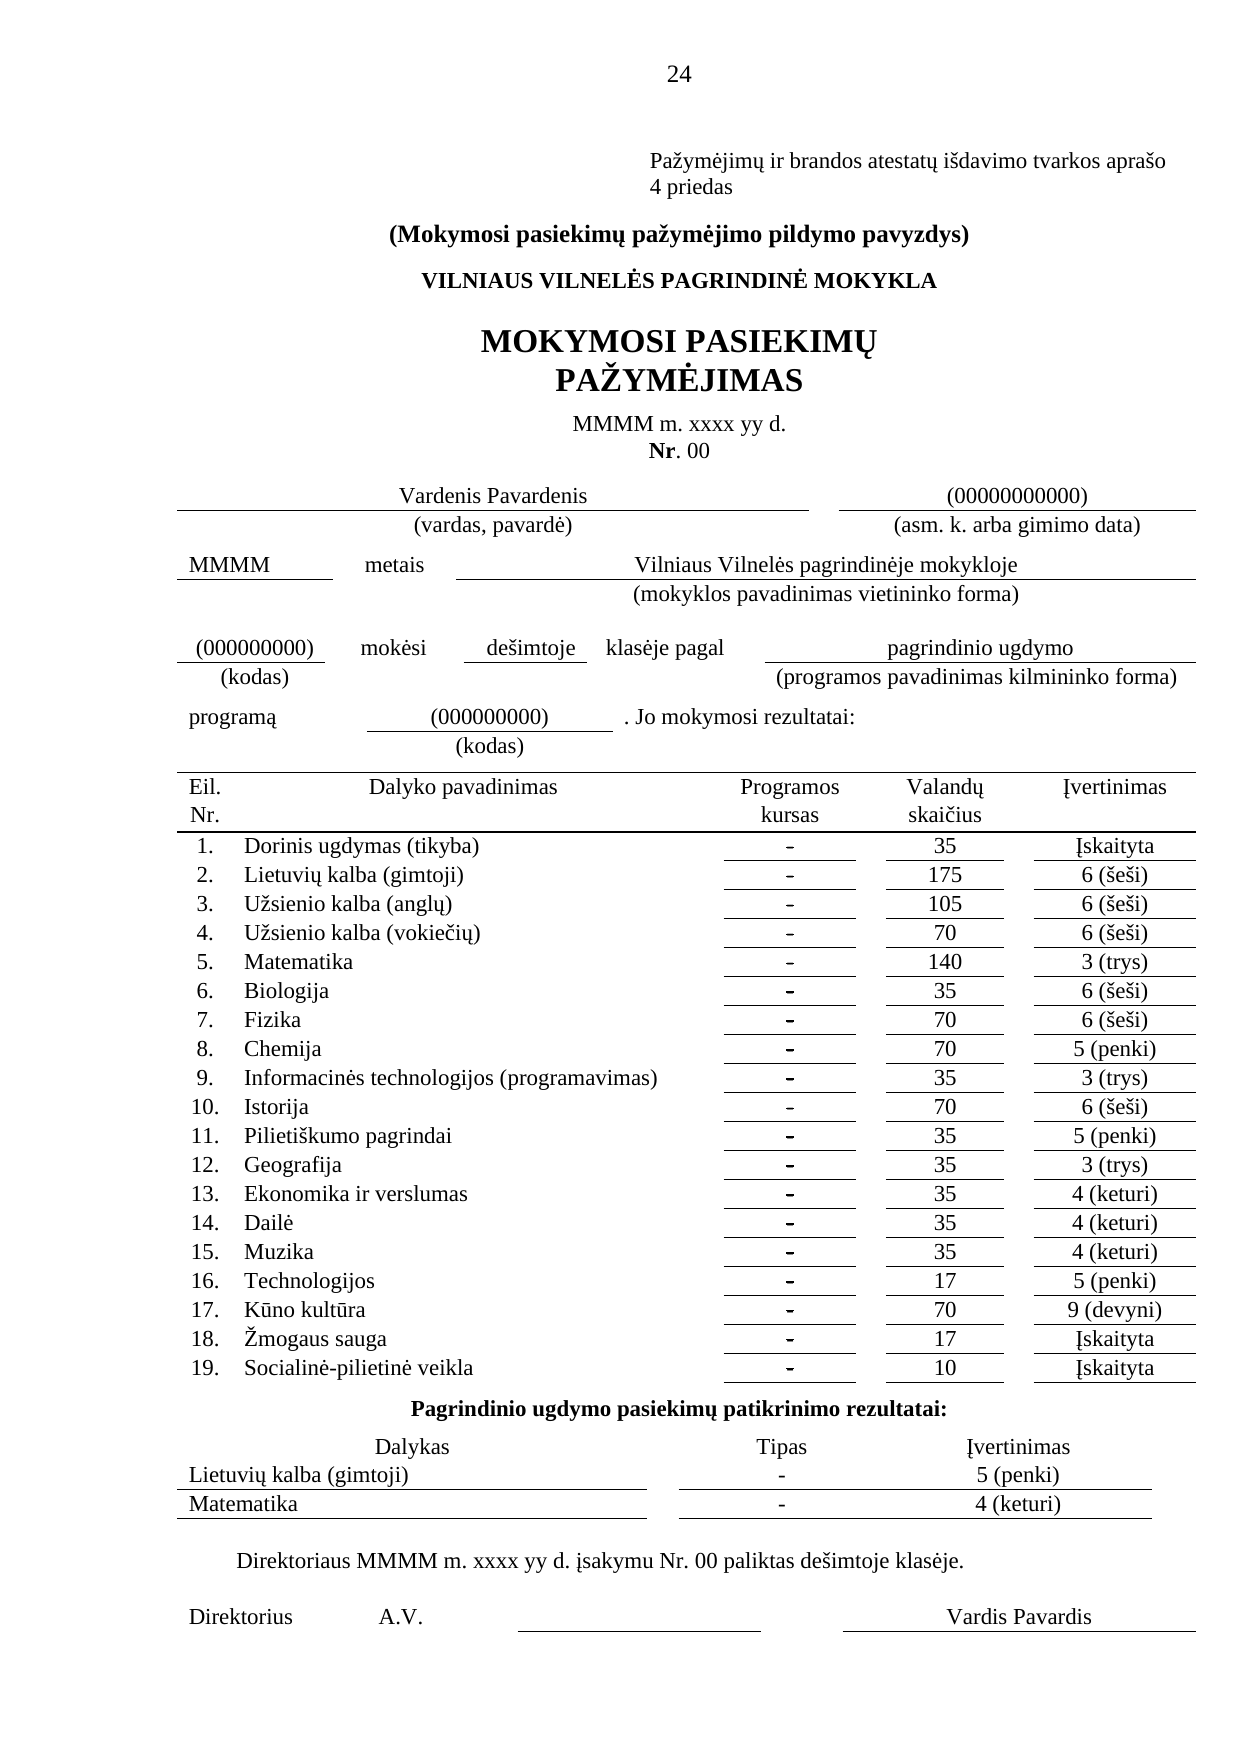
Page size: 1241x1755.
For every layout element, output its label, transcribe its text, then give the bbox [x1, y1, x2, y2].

table_header Programos kursas [724, 773, 856, 831]
table_cell [464, 663, 587, 691]
table_cell [613, 731, 1196, 760]
table_cell [1004, 1034, 1033, 1063]
table_cell - [724, 861, 856, 889]
table_cell [694, 1063, 723, 1092]
table_cell [856, 1121, 886, 1150]
subtitle Pagrindinio ugdymo pasiekimų patikrinimo rezultatai: [177, 1395, 1181, 1421]
table_cell [694, 1092, 723, 1121]
table_cell - [679, 1490, 885, 1518]
table_cell [856, 1092, 886, 1121]
table_cell 35 [886, 1151, 1004, 1179]
table_cell [694, 1034, 723, 1063]
table_cell [349, 662, 463, 691]
table_cell - [724, 1035, 856, 1063]
table_cell 4 (keturi) [1034, 1209, 1196, 1237]
table_cell 12. [177, 1150, 233, 1179]
table_cell [1004, 889, 1033, 918]
text PAŽYMĖJIMAS [177, 360, 1181, 398]
table_cell Lietuvių kalba (gimtoji) [233, 860, 694, 889]
table_cell 3 (trys) [1034, 1151, 1196, 1179]
table_cell Dorinis ugdymas (tikyba) [233, 833, 694, 860]
table_header (000000000) [367, 703, 612, 731]
table_cell 4 (keturi) [1034, 1180, 1196, 1208]
table_cell [1004, 1324, 1033, 1353]
table_cell 13. [177, 1179, 233, 1208]
table_cell [694, 1179, 723, 1208]
table_cell 6 (šeši) [1034, 1093, 1196, 1121]
table_cell [1004, 1266, 1033, 1295]
table_cell [694, 833, 723, 860]
table_header metais [333, 551, 456, 579]
text Pažymėjimų ir brandos atestatų išdavimo tvarkos aprašo [649, 147, 1181, 173]
table_cell - [679, 1461, 885, 1489]
table_header . Jo mokymosi rezultatai: [613, 703, 1196, 731]
table_cell - [724, 1354, 856, 1382]
table_cell [647, 1489, 678, 1518]
table_cell - [724, 1093, 856, 1121]
table_header MMMM [177, 551, 333, 579]
table_cell [177, 580, 333, 608]
table_header Vardis Pavardis [843, 1603, 1196, 1631]
table_cell Socialinė-pilietinė veikla [233, 1353, 694, 1382]
table_cell (vardas, pavardė) [177, 511, 809, 539]
table_cell 5 (penki) [885, 1461, 1152, 1489]
table_cell 17 [886, 1325, 1004, 1353]
table_header Tipas [679, 1433, 885, 1461]
text 4 priedas [649, 173, 1181, 199]
table_header mokėsi [349, 634, 463, 662]
table_cell [1004, 1208, 1033, 1237]
table_cell (programos pavadinimas kilmininko forma) [765, 663, 1196, 691]
table_cell [1004, 1353, 1033, 1382]
text MMMM m. xxxx yy d. [177, 410, 1181, 437]
table_cell 14. [177, 1208, 233, 1237]
table_cell 5. [177, 947, 233, 976]
table_cell [856, 1295, 886, 1324]
table_cell 70 [886, 1296, 1004, 1324]
table_cell (kodas) [177, 663, 324, 691]
table_cell [694, 889, 723, 918]
table_cell [694, 947, 723, 976]
table_cell 17. [177, 1295, 233, 1324]
table_cell [856, 1179, 886, 1208]
table_cell [177, 731, 367, 760]
table_header [647, 1433, 678, 1461]
table_header [1152, 1433, 1196, 1461]
table_cell [1004, 947, 1033, 976]
table_cell Lietuvių kalba (gimtoji) [177, 1461, 647, 1489]
table_cell [333, 579, 456, 608]
table_cell [856, 1237, 886, 1266]
table_cell - [724, 1122, 856, 1150]
table_cell [1152, 1461, 1196, 1489]
table_cell Dailė [233, 1208, 694, 1237]
table_cell [856, 833, 886, 860]
table_header [809, 482, 838, 510]
table_cell Įskaityta [1034, 1325, 1196, 1353]
table_cell 6 (šeši) [1034, 890, 1196, 918]
table_cell [694, 1121, 723, 1150]
table_cell - [724, 1064, 856, 1092]
table_cell [856, 1063, 886, 1092]
table_cell 6 (šeši) [1034, 977, 1196, 1005]
table_cell 35 [886, 1122, 1004, 1150]
table_cell Technologijos [233, 1266, 694, 1295]
table_header Valandų skaičius [886, 773, 1004, 831]
table_cell 5 (penki) [1034, 1035, 1196, 1063]
table_cell 3. [177, 889, 233, 918]
table_cell 15. [177, 1237, 233, 1266]
table_cell 4 (keturi) [885, 1490, 1152, 1518]
table_cell [1152, 1489, 1196, 1518]
table_cell 35 [886, 1209, 1004, 1237]
table_cell (asm. k. arba gimimo data) [839, 511, 1196, 539]
table_cell Įskaityta [1034, 833, 1196, 860]
table_header (000000000) [177, 634, 324, 662]
table_cell [694, 1150, 723, 1179]
table_cell 8. [177, 1034, 233, 1063]
table_cell 105 [886, 890, 1004, 918]
table_header Vilniaus Vilnelės pagrindinėje mokykloje [456, 551, 1196, 579]
table_header (00000000000) [839, 482, 1196, 510]
table_cell - [724, 1296, 856, 1324]
table_cell - [724, 948, 856, 976]
table_cell 2. [177, 860, 233, 889]
table_header Įvertinimas [885, 1433, 1152, 1461]
table_cell 4. [177, 918, 233, 947]
table_header Vardenis Pavardenis [177, 482, 809, 510]
table_cell [1004, 1005, 1033, 1034]
table_cell - [724, 1209, 856, 1237]
table_cell - [724, 1238, 856, 1266]
table_cell [694, 1266, 723, 1295]
subtitle MOKYMOSI PASIEKIMŲ [177, 322, 1181, 360]
table_header Direktorius A.V. [177, 1603, 518, 1631]
table_cell [856, 1266, 886, 1295]
text VILNIAUS VILNELĖS PAGRINDINĖ MOKYKLA [177, 267, 1181, 293]
table_cell 6 (šeši) [1034, 861, 1196, 889]
table_cell 1. [177, 833, 233, 860]
table_cell Informacinės technologijos (programavimas) [233, 1063, 694, 1092]
table_cell 35 [886, 833, 1004, 860]
table_cell [1004, 833, 1033, 860]
table_cell [856, 860, 886, 889]
table_cell 11. [177, 1121, 233, 1150]
table_cell - [724, 1151, 856, 1179]
table_cell [694, 1208, 723, 1237]
table_cell [694, 860, 723, 889]
table_cell Užsienio kalba (vokiečių) [233, 918, 694, 947]
table_cell Muzika [233, 1237, 694, 1266]
table_cell [694, 1005, 723, 1034]
table_cell Pilietiškumo pagrindai [233, 1121, 694, 1150]
table_header programą [177, 703, 367, 731]
table_cell [1004, 918, 1033, 947]
table_cell 3 (trys) [1034, 948, 1196, 976]
table_cell - [724, 1180, 856, 1208]
table_cell 6 (šeši) [1034, 919, 1196, 947]
table_cell [809, 510, 838, 539]
table_cell (mokyklos pavadinimas vietininko forma) [456, 580, 1196, 608]
table_cell [1004, 860, 1033, 889]
table_cell [1004, 1121, 1033, 1150]
table_cell Fizika [233, 1005, 694, 1034]
table_header Dalykas [177, 1433, 647, 1461]
table_cell [856, 889, 886, 918]
table_cell 9 (devyni) [1034, 1296, 1196, 1324]
table_cell [1004, 1092, 1033, 1121]
table_cell 17 [886, 1267, 1004, 1295]
table_header [325, 634, 349, 662]
table_cell Geografija [233, 1150, 694, 1179]
table_cell 7. [177, 1005, 233, 1034]
table_cell [1004, 976, 1033, 1005]
table_cell 35 [886, 1064, 1004, 1092]
table_cell [694, 976, 723, 1005]
table_cell 5 (penki) [1034, 1267, 1196, 1295]
table_cell 6. [177, 976, 233, 1005]
table_cell [694, 1324, 723, 1353]
table_cell Žmogaus sauga [233, 1324, 694, 1353]
table_header Eil. Nr. [177, 773, 233, 831]
table_cell - [724, 1006, 856, 1034]
table_cell [856, 1353, 886, 1382]
table_cell 70 [886, 1006, 1004, 1034]
table_cell [856, 1208, 886, 1237]
table_cell [694, 918, 723, 947]
table_header klasėje pagal [587, 634, 764, 662]
table_header [694, 773, 723, 831]
table_header [1004, 773, 1033, 831]
table_cell [856, 1034, 886, 1063]
table_cell 6 (šeši) [1034, 1006, 1196, 1034]
table_cell Kūno kultūra [233, 1295, 694, 1324]
table_cell 70 [886, 1035, 1004, 1063]
table_cell 70 [886, 1093, 1004, 1121]
table_header [761, 1603, 842, 1631]
table_header [518, 1603, 761, 1631]
table_cell 18. [177, 1324, 233, 1353]
table_cell [325, 662, 349, 691]
table_cell 4 (keturi) [1034, 1238, 1196, 1266]
table_cell - [724, 919, 856, 947]
table_cell Užsienio kalba (anglų) [233, 889, 694, 918]
table_cell [1004, 1237, 1033, 1266]
table_cell [1004, 1150, 1033, 1179]
table_header pagrindinio ugdymo [765, 634, 1196, 662]
table_header dešimtoje [464, 634, 587, 662]
table_cell [856, 1005, 886, 1034]
text Direktoriaus MMMM m. xxxx yy d. įsakymu Nr. 00 paliktas dešimtoje klasėje. [177, 1548, 1181, 1574]
table_cell - [724, 890, 856, 918]
table_cell [647, 1461, 678, 1489]
table_cell 35 [886, 1238, 1004, 1266]
table_cell [856, 1324, 886, 1353]
table_cell 19. [177, 1353, 233, 1382]
table_cell Įskaityta [1034, 1354, 1196, 1382]
table_cell 10. [177, 1092, 233, 1121]
table_header Dalyko pavadinimas [233, 773, 694, 831]
table_cell [856, 1150, 886, 1179]
table_cell [1004, 1295, 1033, 1324]
table_cell 9. [177, 1063, 233, 1092]
subtitle (Mokymosi pasiekimų pažymėjimo pildymo pavyzdys) [177, 219, 1181, 247]
table_cell [694, 1295, 723, 1324]
table_cell (kodas) [367, 732, 612, 760]
table_cell 140 [886, 948, 1004, 976]
table_cell 5 (penki) [1034, 1122, 1196, 1150]
table_cell 175 [886, 861, 1004, 889]
table_cell Biologija [233, 976, 694, 1005]
table_cell [694, 1353, 723, 1382]
table_cell 16. [177, 1266, 233, 1295]
table_cell Matematika [233, 947, 694, 976]
table_cell [856, 976, 886, 1005]
table_cell - [724, 1267, 856, 1295]
table_cell Matematika [177, 1490, 647, 1518]
table_cell - [724, 833, 856, 860]
table_cell Ekonomika ir verslumas [233, 1179, 694, 1208]
table_cell [1004, 1063, 1033, 1092]
table_cell 35 [886, 977, 1004, 1005]
table_cell [587, 662, 764, 691]
table_cell 3 (trys) [1034, 1064, 1196, 1092]
text Nr. 00 [177, 437, 1181, 463]
table_cell [856, 918, 886, 947]
table_cell 35 [886, 1180, 1004, 1208]
table_header [856, 773, 886, 831]
table_cell [1004, 1179, 1033, 1208]
table_cell [856, 947, 886, 976]
table_cell 70 [886, 919, 1004, 947]
table_header Įvertinimas [1034, 773, 1196, 831]
table_cell - [724, 977, 856, 1005]
table_cell - [724, 1325, 856, 1353]
table_cell Chemija [233, 1034, 694, 1063]
table_cell Istorija [233, 1092, 694, 1121]
table_cell 10 [886, 1354, 1004, 1382]
table_cell [694, 1237, 723, 1266]
